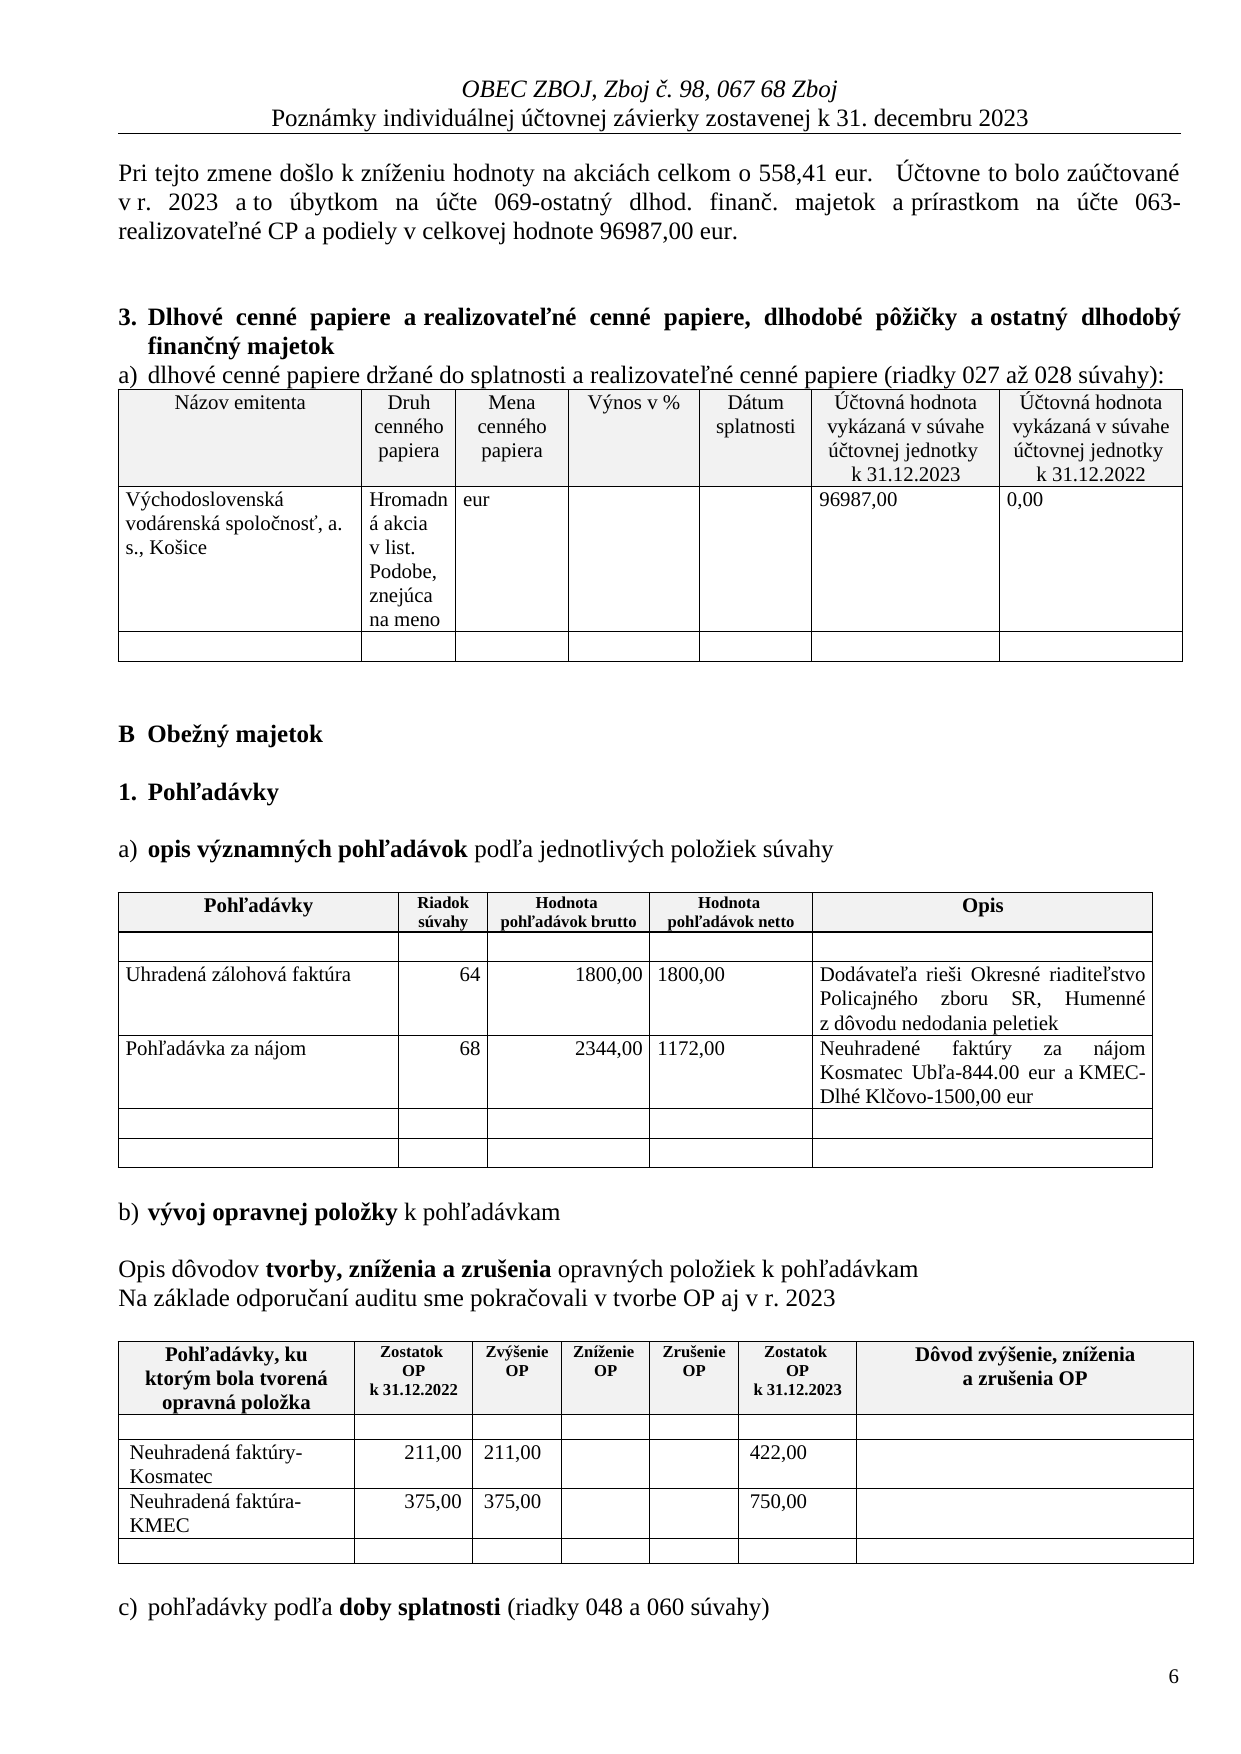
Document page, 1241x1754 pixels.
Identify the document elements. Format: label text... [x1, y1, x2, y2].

table_cell [562, 1539, 649, 1563]
table_cell [399, 933, 487, 961]
table_cell Východoslovenská vodárenská spoločnosť, a. s., Košice [119, 487, 361, 631]
table_cell [119, 1539, 354, 1563]
table_cell [355, 1415, 472, 1439]
table_header Pohľadávky [119, 893, 398, 931]
table_cell Pohľadávka za nájom [119, 1036, 398, 1108]
table_cell [650, 1109, 812, 1137]
table_cell [650, 1139, 812, 1167]
table_cell Neuhradené faktúry za nájom Kosmatec Ubľa-844.00 eur a KMEC-Dlhé Klčovo-1500,00 eur [813, 1036, 1152, 1108]
table_header Zvýšenie OP [473, 1342, 561, 1414]
table_cell [700, 632, 811, 661]
table_cell [739, 1539, 856, 1563]
table_cell [488, 933, 649, 961]
text Na základe odporučaní auditu sme pokračovali v tvorbe OP aj v r. 2023 [118, 1283, 1181, 1312]
table_cell [813, 933, 1152, 961]
list vývoj opravnej položky k pohľadávkam [118, 1197, 1181, 1226]
text B Obežný majetok [118, 719, 1181, 748]
table_cell [488, 1109, 649, 1137]
table_cell [119, 933, 398, 961]
table_header Riadok súvahy [399, 893, 487, 931]
table_header Druh cenného papiera [362, 390, 455, 486]
table_cell [857, 1440, 1193, 1488]
table_header Zostatok OP k 31.12.2022 [355, 1342, 472, 1414]
table_header Pohľadávky, ku ktorým bola tvorená opravná položka [119, 1342, 354, 1414]
list opis významných pohľadávok podľa jednotlivých položiek súvahy [118, 834, 1181, 863]
table_cell 375,00 [473, 1489, 561, 1537]
table_cell 211,00 [355, 1440, 472, 1488]
table_cell [857, 1539, 1193, 1563]
table_header Zníženie OP [562, 1342, 649, 1414]
list Dlhové cenné papiere a realizovateľné cenné papiere, dlhodobé pôžičky a ostatný dlhodobý finančný majetok [118, 302, 1181, 360]
table_cell [569, 632, 699, 661]
table_cell 422,00 [739, 1440, 856, 1488]
table_cell 211,00 [473, 1440, 561, 1488]
table_cell 1800,00 [488, 962, 649, 1034]
table_cell 64 [399, 962, 487, 1034]
table_cell 375,00 [355, 1489, 472, 1537]
table_cell 750,00 [739, 1489, 856, 1537]
table_cell eur [456, 487, 568, 631]
table_header Názov emitenta [119, 390, 361, 486]
table_header Účtovná hodnota vykázaná v súvahe účtovnej jednotky k 31.12.2022 [1000, 390, 1182, 486]
table_cell 96987,00 [812, 487, 999, 631]
table_header Zostatok OP k 31.12.2023 [739, 1342, 856, 1414]
table_cell [569, 487, 699, 631]
table_cell [857, 1489, 1193, 1537]
table_cell [813, 1109, 1152, 1137]
table_cell [456, 632, 568, 661]
table_header Hodnota pohľadávok brutto [488, 893, 649, 931]
table_cell [355, 1539, 472, 1563]
table_cell [562, 1440, 649, 1488]
table_cell [700, 487, 811, 631]
table_cell [488, 1139, 649, 1167]
table_cell [119, 1415, 354, 1439]
table_header Zrušenie OP [650, 1342, 738, 1414]
table_cell [119, 632, 361, 661]
table_header Mena cenného papiera [456, 390, 568, 486]
table_header Účtovná hodnota vykázaná v súvahe účtovnej jednotky k 31.12.2023 [812, 390, 999, 486]
table_cell Dodávateľa rieši Okresné riaditeľstvo Policajného zboru SR, Humenné z dôvodu nedodania peletiek [813, 962, 1152, 1034]
table_cell [650, 1539, 738, 1563]
table_header Výnos v % [569, 390, 699, 486]
table_cell [399, 1109, 487, 1137]
table_cell [562, 1489, 649, 1537]
table_cell [473, 1539, 561, 1563]
table_cell Uhradená zálohová faktúra [119, 962, 398, 1034]
list Pohľadávky [118, 777, 1181, 806]
table_cell [650, 1415, 738, 1439]
table_cell [650, 1489, 738, 1537]
table_cell [1000, 632, 1182, 661]
table_cell 2344,00 [488, 1036, 649, 1108]
table_cell [562, 1415, 649, 1439]
table_cell [650, 1440, 738, 1488]
table_cell Neuhradená faktúra- KMEC [119, 1489, 354, 1537]
table_cell Hromadná akcia v list. Podobe, znejúca na meno [362, 487, 455, 631]
table_cell [473, 1415, 561, 1439]
table_cell [739, 1415, 856, 1439]
table_cell 68 [399, 1036, 487, 1108]
table_header Dôvod zvýšenie, zníženia a zrušenia OP [857, 1342, 1193, 1414]
table_cell Neuhradená faktúry-Kosmatec [119, 1440, 354, 1488]
table_cell [812, 632, 999, 661]
table_cell [119, 1109, 398, 1137]
table_cell [399, 1139, 487, 1167]
table_cell 1172,00 [650, 1036, 812, 1108]
table_header Hodnota pohľadávok netto [650, 893, 812, 931]
table_cell [119, 1139, 398, 1167]
table_cell [857, 1415, 1193, 1439]
list pohľadávky podľa doby splatnosti (riadky 048 a 060 súvahy) [118, 1592, 1181, 1621]
table_header Dátum splatnosti [700, 390, 811, 486]
table_cell 1800,00 [650, 962, 812, 1034]
list dlhové cenné papiere držané do splatnosti a realizovateľné cenné papiere (riadky 027 až 028 súvahy): [118, 360, 1181, 388]
table_cell [813, 1139, 1152, 1167]
table_cell [650, 933, 812, 961]
table_cell 0,00 [1000, 487, 1182, 631]
table_cell [362, 632, 455, 661]
text Opis dôvodov tvorby, zníženia a zrušenia opravných položiek k pohľadávkam [118, 1254, 1181, 1283]
table_header Opis [813, 893, 1152, 931]
text Pri tejto zmene došlo k zníženiu hodnoty na akciách celkom o 558,41 eur. Účtovne to bolo zaúčtované v r. 2023 a to úbytkom na účte 069-ostatný dlhod. finanč. majetok a prírastkom na účte 063-realizovateľné CP a podiely v celkovej hodnote 96987,00 eur. [118, 158, 1181, 245]
